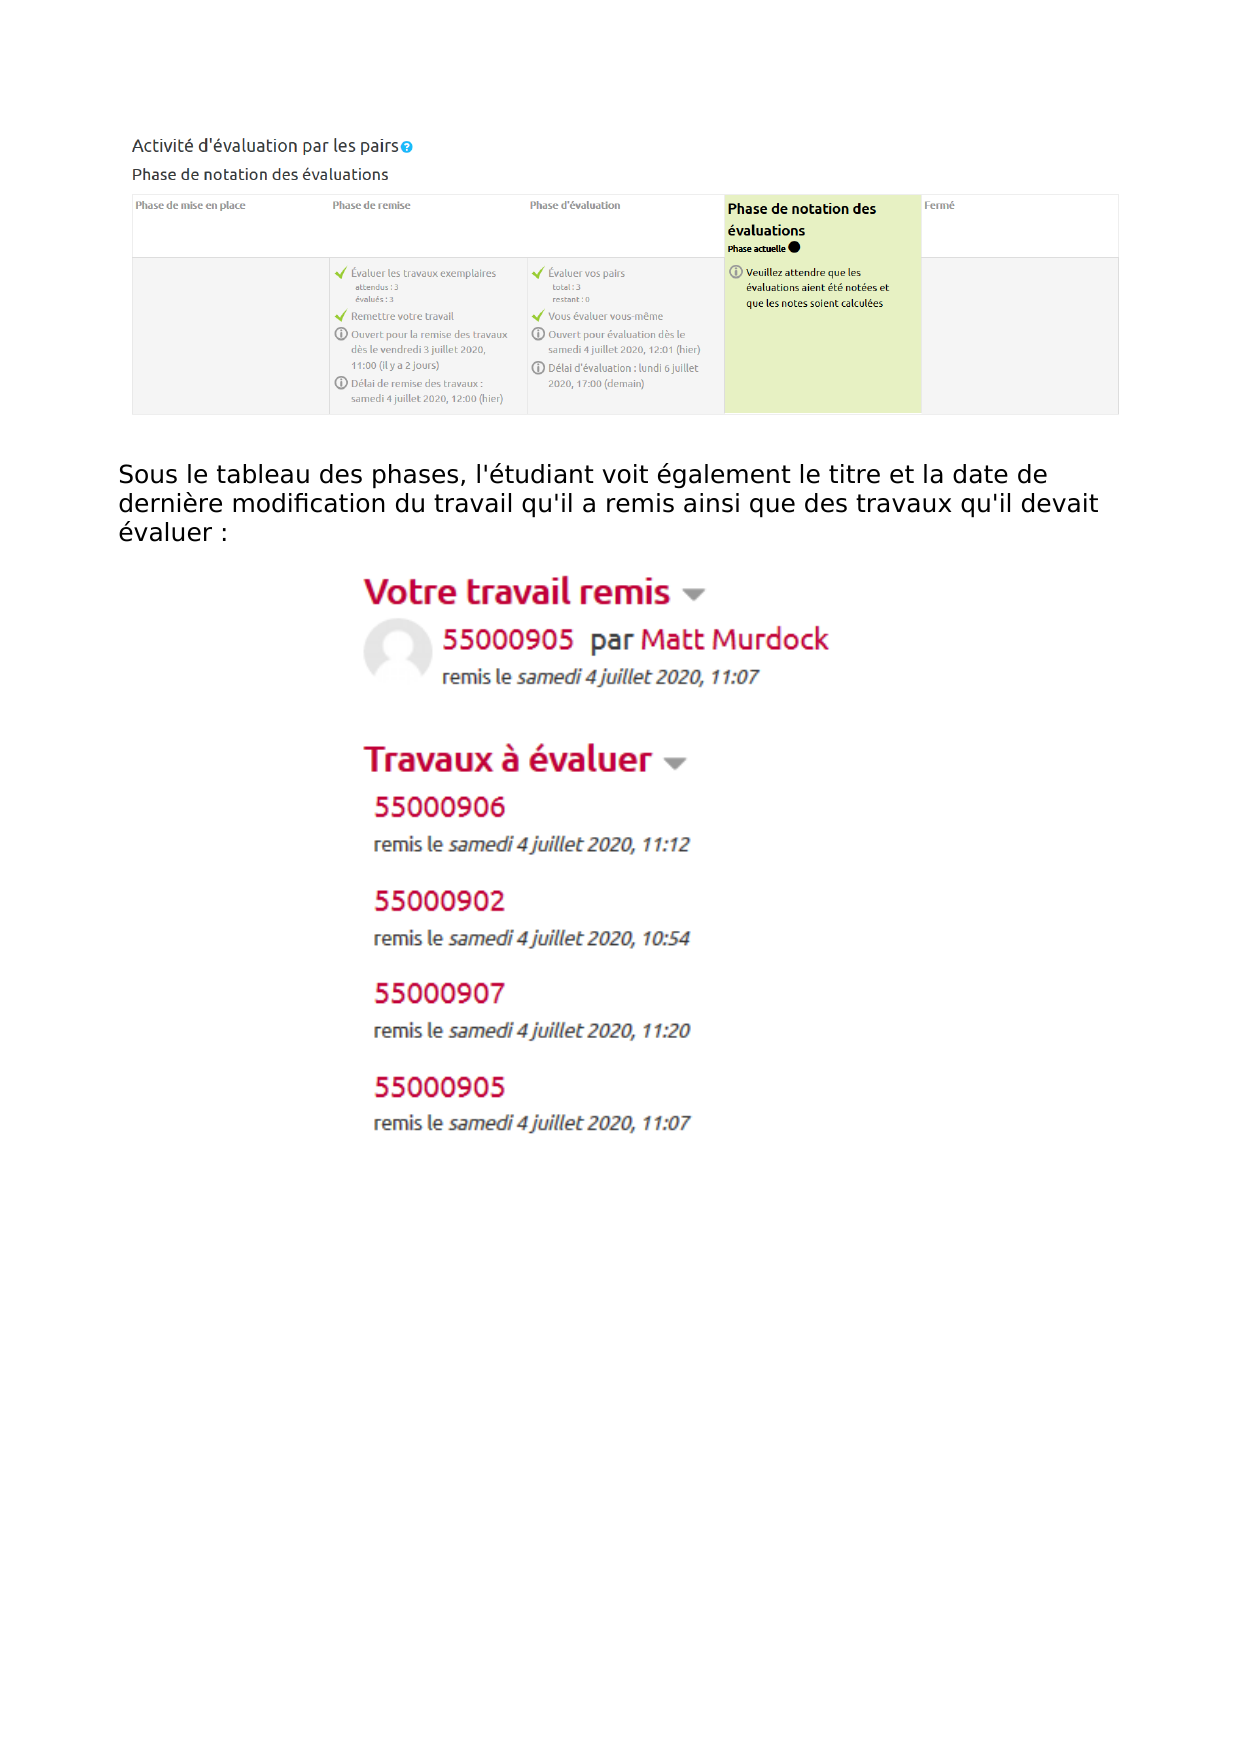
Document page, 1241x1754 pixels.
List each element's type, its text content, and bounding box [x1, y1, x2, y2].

text Sous le tableau des phases, l'étudiant voit également le titre et la date de dernière modification du travail qu'il a remis ainsi que des travaux qu'il devait évaluer : [118, 460, 1122, 547]
picture [331, 559, 910, 1146]
picture [118, 118, 1123, 419]
